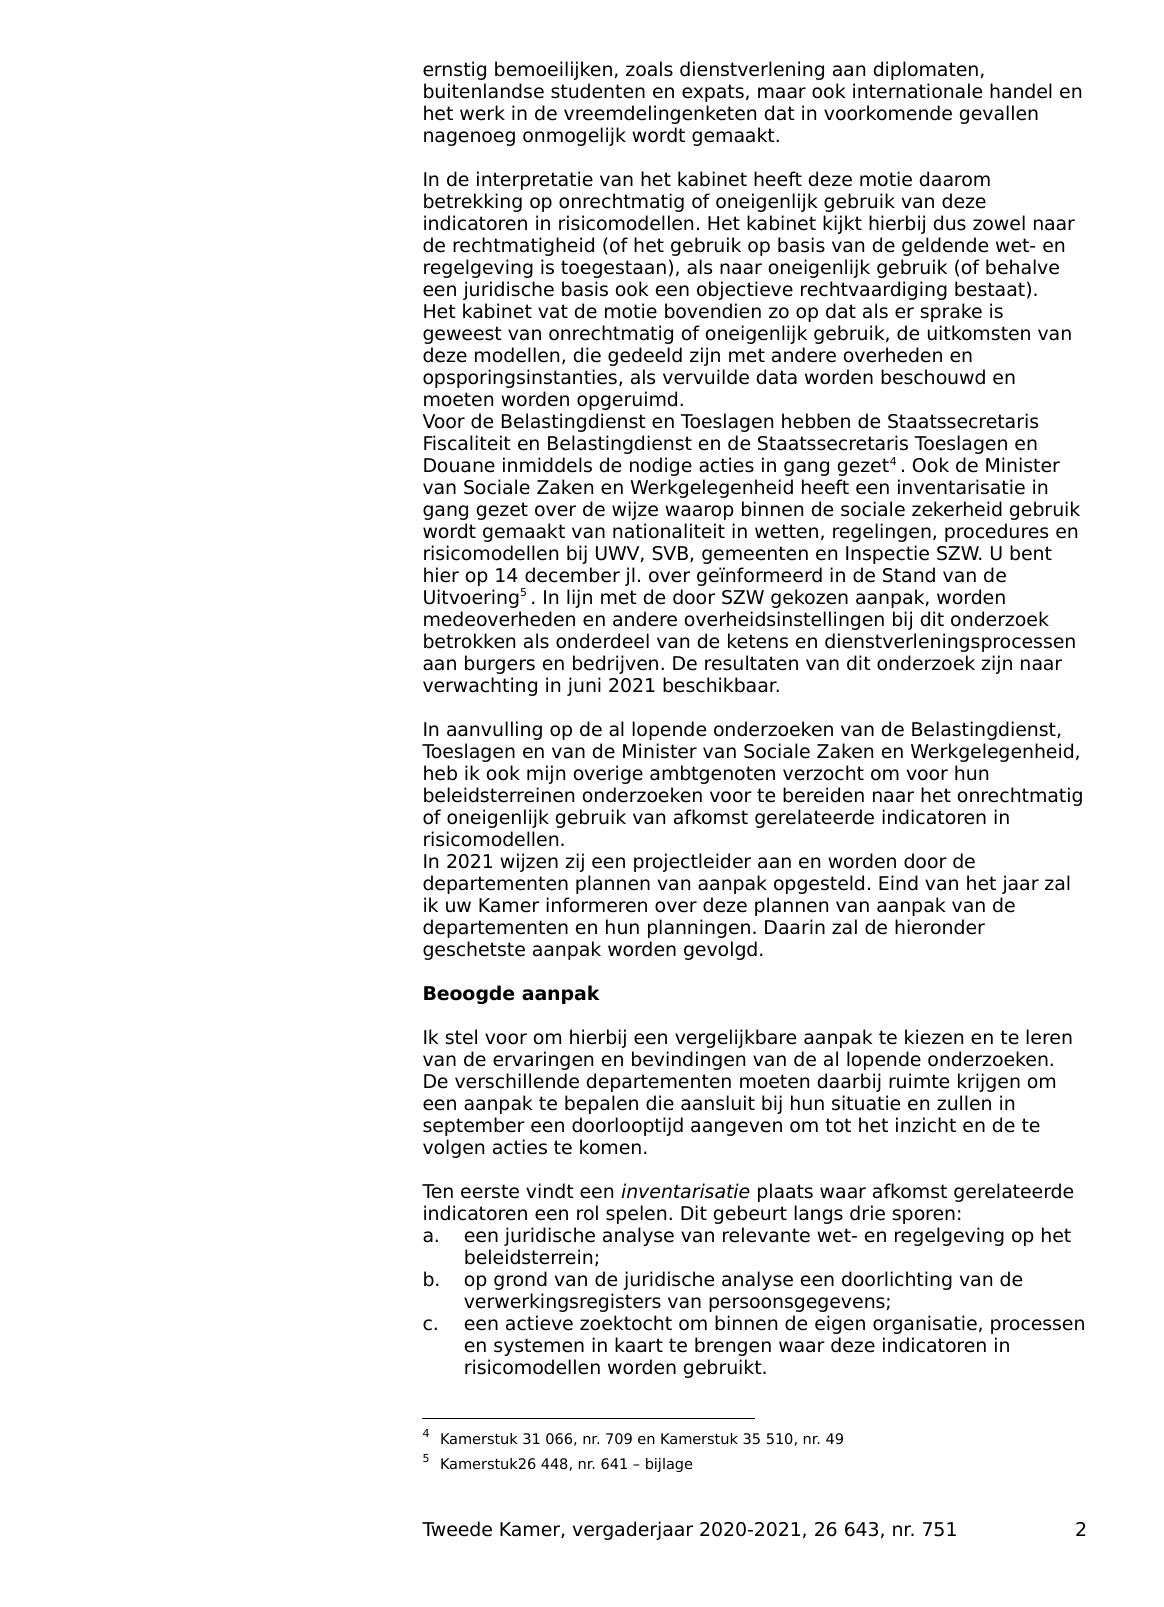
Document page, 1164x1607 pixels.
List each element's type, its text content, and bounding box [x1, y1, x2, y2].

text ernstig bemoeilijken, zoals dienstverlening aan diplomaten, buitenlandse studenten en expats, maar ook internationale handel en het werk in de vreemdelingenketen dat in voorkomende gevallen nagenoeg onmogelijk wordt gemaakt. [422, 59, 1087, 147]
text c. een actieve zoektocht om binnen de eigen organisatie, processen en systemen in kaart te brengen waar deze indicatoren in risicomodellen worden gebruikt. [422, 1313, 1087, 1379]
text Kamerstuk26 448, nr. 641 – bijlage [422, 1452, 1087, 1474]
text Voor de Belastingdienst en Toeslagen hebben de Staatssecretaris Fiscaliteit en Belastingdienst en de Staatssecretaris Toeslagen en Douane inmiddels de nodige acties in gang gezet. Ook de Minister van Sociale Zaken en Werkgelegenheid heeft een inventarisatie in gang gezet over de wijze waarop binnen de sociale zekerheid gebruik wordt gemaakt van nationaliteit in wetten, regelingen, procedures en risicomodellen bij UWV, SVB, gemeenten en Inspectie SZW. U bent hier op 14 december jl. over geïnformeerd in de Stand van de Uitvoering. In lijn met de door SZW gekozen aanpak, worden medeoverheden en andere overheidsinstellingen bij dit onderzoek betrokken als onderdeel van de ketens en dienstverleningsprocessen aan burgers en bedrijven. De resultaten van dit onderzoek zijn naar verwachting in juni 2021 beschikbaar. [422, 411, 1087, 697]
text In de interpretatie van het kabinet heeft deze motie daarom betrekking op onrechtmatig of oneigenlijk gebruik van deze indicatoren in risicomodellen. Het kabinet kijkt hierbij dus zowel naar de rechtmatigheid (of het gebruik op basis van de geldende wet- en regelgeving is toegestaan), als naar oneigenlijk gebruik (of behalve een juridische basis ook een objectieve rechtvaardiging bestaat). [422, 169, 1087, 301]
text b. op grond van de juridische analyse een doorlichting van de verwerkingsregisters van persoonsgegevens; [422, 1269, 1087, 1313]
text Kamerstuk 31 066, nr. 709 en Kamerstuk 35 510, nr. 49 [422, 1427, 1087, 1449]
subtitle Beoogde aanpak [422, 983, 1087, 1005]
text a. een juridische analyse van relevante wet- en regelgeving op het beleidsterrein; [422, 1225, 1087, 1269]
text Ten eerste vindt een inventarisatie plaats waar afkomst gerelateerde indicatoren een rol spelen. Dit gebeurt langs drie sporen: [422, 1181, 1087, 1225]
text Het kabinet vat de motie bovendien zo op dat als er sprake is geweest van onrechtmatig of oneigenlijk gebruik, de uitkomsten van deze modellen, die gedeeld zijn met andere overheden en opsporingsinstanties, als vervuilde data worden beschouwd en moeten worden opgeruimd. [422, 301, 1087, 411]
text In aanvulling op de al lopende onderzoeken van de Belastingdienst, Toeslagen en van de Minister van Sociale Zaken en Werkgelegenheid, heb ik ook mijn overige ambtgenoten verzocht om voor hun beleidsterreinen onderzoeken voor te bereiden naar het onrechtmatig of oneigenlijk gebruik van afkomst gerelateerde indicatoren in risicomodellen. [422, 719, 1087, 851]
text Ik stel voor om hierbij een vergelijkbare aanpak te kiezen en te leren van de ervaringen en bevindingen van de al lopende onderzoeken. De verschillende departementen moeten daarbij ruimte krijgen om een aanpak te bepalen die aansluit bij hun situatie en zullen in september een doorlooptijd aangeven om tot het inzicht en de te volgen acties te komen. [422, 1027, 1087, 1159]
text In 2021 wijzen zij een projectleider aan en worden door de departementen plannen van aanpak opgesteld. Eind van het jaar zal ik uw Kamer informeren over deze plannen van aanpak van de departementen en hun planningen. Daarin zal de hieronder geschetste aanpak worden gevolgd. [422, 851, 1087, 961]
